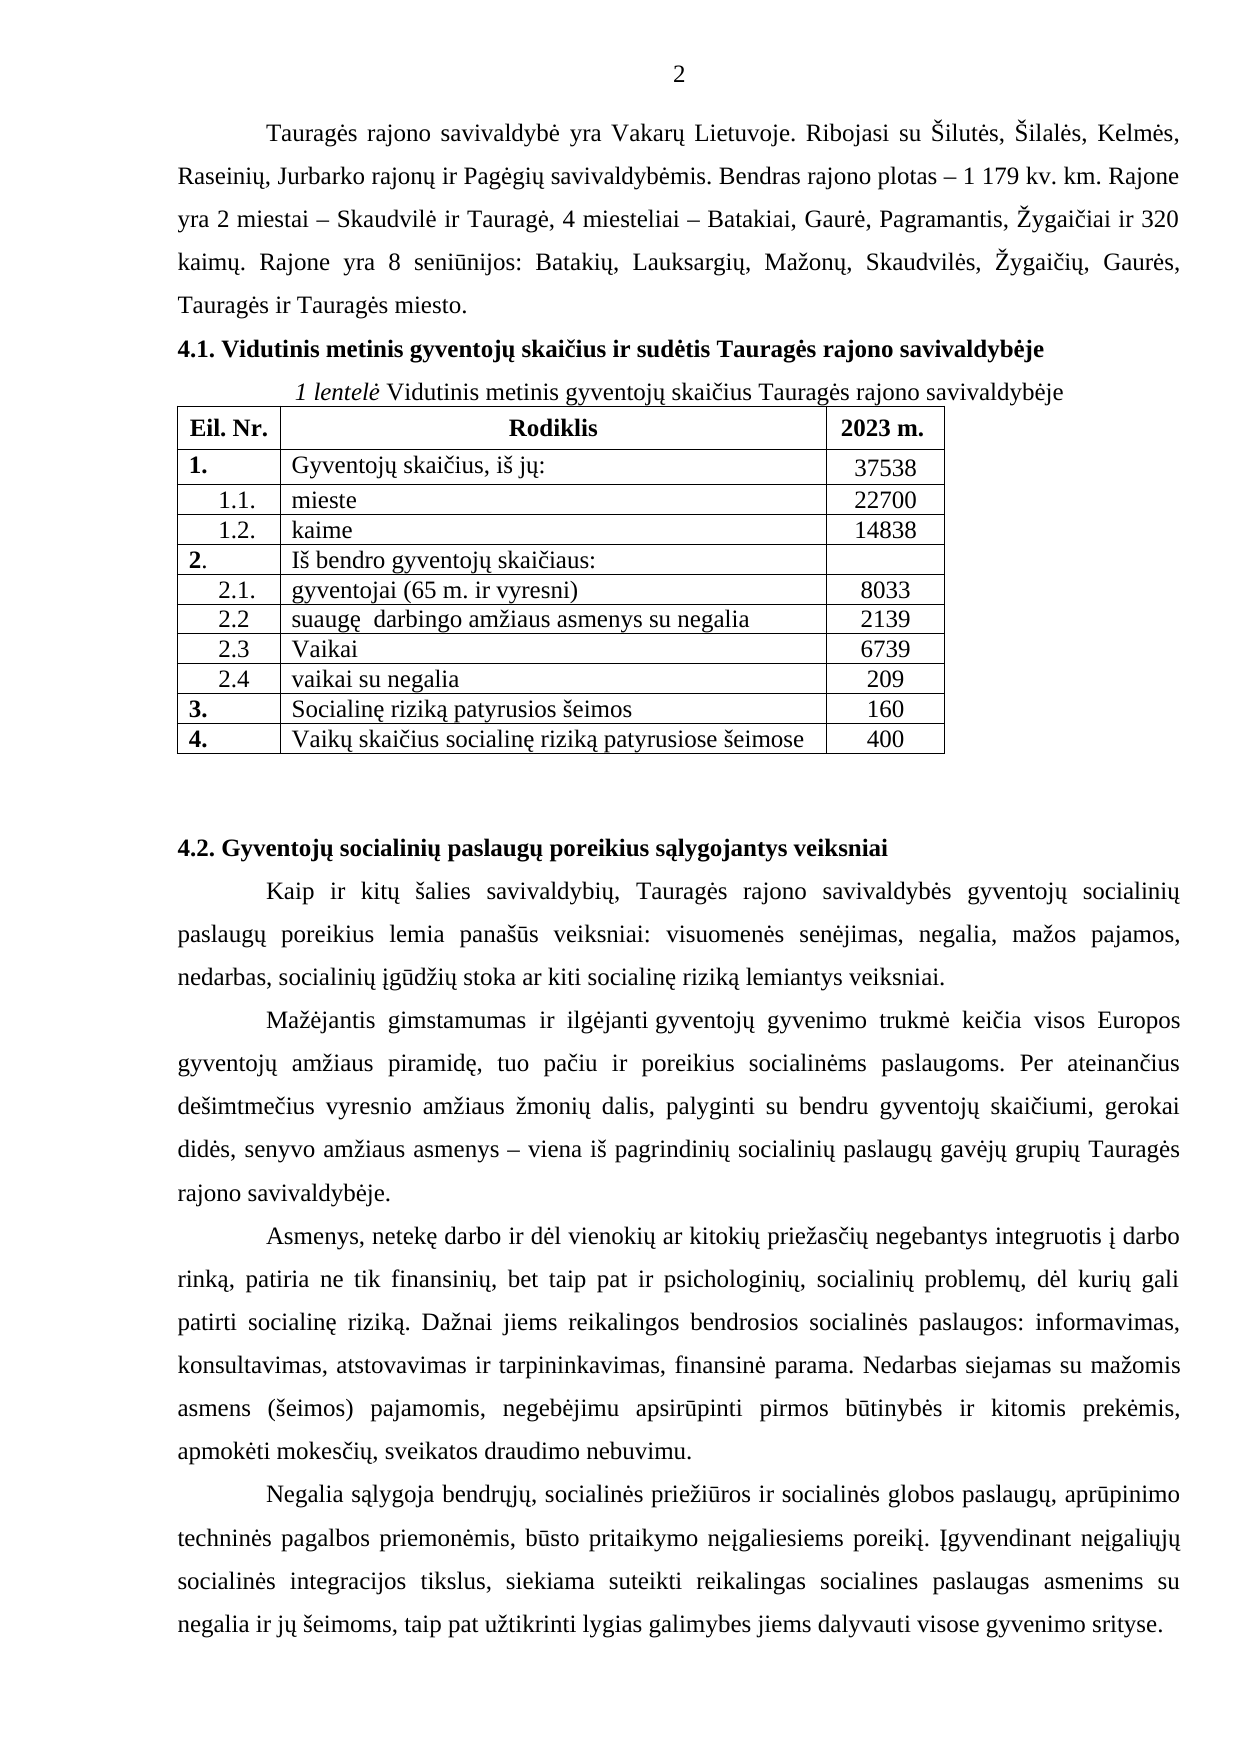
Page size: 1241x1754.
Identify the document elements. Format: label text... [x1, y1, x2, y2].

table_cell 1. [178, 450, 280, 484]
table_header Rodiklis [281, 407, 826, 449]
table_cell Iš bendro gyventojų skaičiaus: [281, 545, 826, 574]
table_cell mieste [281, 485, 826, 514]
text Mažėjantis gimstamumas ir ilgėjanti gyventojų gyvenimo trukmė keičia visos Europos gyventojų amžiaus piramidę, tuo pačiu ir poreikius socialinėms paslaugoms. Per ateinančius dešimtmečius vyresnio amžiaus žmonių dalis, palyginti su bendru gyventojų skaičiumi, gerokai didės, senyvo amžiaus asmenys – viena iš pagrindinių socialinių paslaugų gavėjų grupių Tauragės rajono savivaldybėje. [177, 1005, 1181, 1206]
table_cell 2.1. [178, 575, 280, 603]
table_cell Vaikai [281, 634, 826, 663]
table_cell 209 [827, 664, 944, 693]
table_cell vaikai su negalia [281, 664, 826, 693]
table_cell 4. [178, 724, 280, 752]
text Kaip ir kitų šalies savivaldybių, Tauragės rajono savivaldybės gyventojų socialinių paslaugų poreikius lemia panašūs veiksniai: visuomenės senėjimas, negalia, mažos pajamos, nedarbas, socialinių įgūdžių stoka ar kiti socialinę riziką lemiantys veiksniai. [177, 876, 1181, 991]
table_cell 400 [827, 724, 944, 752]
table_cell gyventojai (65 m. ir vyresni) [281, 575, 826, 603]
table_cell 37538 [827, 450, 944, 484]
text Negalia sąlygoja bendrųjų, socialinės priežiūros ir socialinės globos paslaugų, aprūpinimo techninės pagalbos priemonėmis, būsto pritaikymo neįgaliesiems poreikį. Įgyvendinant neįgaliųjų socialinės integracijos tikslus, siekiama suteikti reikalingas socialines paslaugas asmenims su negalia ir jų šeimoms, taip pat užtikrinti lygias galimybes jiems dalyvauti visose gyvenimo srityse. [177, 1479, 1181, 1638]
table_cell 160 [827, 694, 944, 723]
table_cell 1.1. [178, 485, 280, 514]
table_cell 6739 [827, 634, 944, 663]
table_cell 2139 [827, 605, 944, 633]
table_cell 14838 [827, 515, 944, 544]
table_cell 2. [178, 545, 280, 574]
table_cell suaugę darbingo amžiaus asmenys su negalia [281, 605, 826, 633]
text Tauragės rajono savivaldybė yra Vakarų Lietuvoje. Ribojasi su Šilutės, Šilalės, Kelmės, Raseinių, Jurbarko rajonų ir Pagėgių savivaldybėmis. Bendras rajono plotas – 1 179 kv. km. Rajone yra 2 miestai – Skaudvilė ir Tauragė, 4 miesteliai – Batakiai, Gaurė, Pagramantis, Žygaičiai ir 320 kaimų. Rajone yra 8 seniūnijos: Batakių, Lauksargių, Mažonų, Skaudvilės, Žygaičių, Gaurės, Tauragės ir Tauragės miesto. [177, 118, 1181, 319]
table_cell Gyventojų skaičius, iš jų: [281, 450, 826, 484]
text 4.2. Gyventojų socialinių paslaugų poreikius sąlygojantys veiksniai [177, 833, 1181, 861]
table_cell 22700 [827, 485, 944, 514]
table_header Eil. Nr. [178, 407, 280, 449]
text 4.1. Vidutinis metinis gyventojų skaičius ir sudėtis Tauragės rajono savivaldybėje [177, 334, 1181, 362]
table_cell 8033 [827, 575, 944, 603]
text Asmenys, netekę darbo ir dėl vienokių ar kitokių priežasčių negebantys integruotis į darbo rinką, patiria ne tik finansinių, bet taip pat ir psichologinių, socialinių problemų, dėl kurių gali patirti socialinę riziką. Dažnai jiems reikalingos bendrosios socialinės paslaugos: informavimas, konsultavimas, atstovavimas ir tarpininkavimas, finansinė parama. Nedarbas siejamas su mažomis asmens (šeimos) pajamomis, negebėjimu apsirūpinti pirmos būtinybės ir kitomis prekėmis, apmokėti mokesčių, sveikatos draudimo nebuvimu. [177, 1221, 1181, 1465]
table_cell 3. [178, 694, 280, 723]
table_cell 2.3 [178, 634, 280, 663]
table_cell [827, 545, 944, 574]
table_cell kaime [281, 515, 826, 544]
table_cell Vaikų skaičius socialinę riziką patyrusiose šeimose [281, 724, 826, 752]
text 1 lentelė Vidutinis metinis gyventojų skaičius Tauragės rajono savivaldybėje [177, 377, 1181, 406]
table_cell 1.2. [178, 515, 280, 544]
table_cell 2.2 [178, 605, 280, 633]
table_cell 2.4 [178, 664, 280, 693]
table_cell Socialinę riziką patyrusios šeimos [281, 694, 826, 723]
table_header 2023 m. [827, 407, 944, 449]
